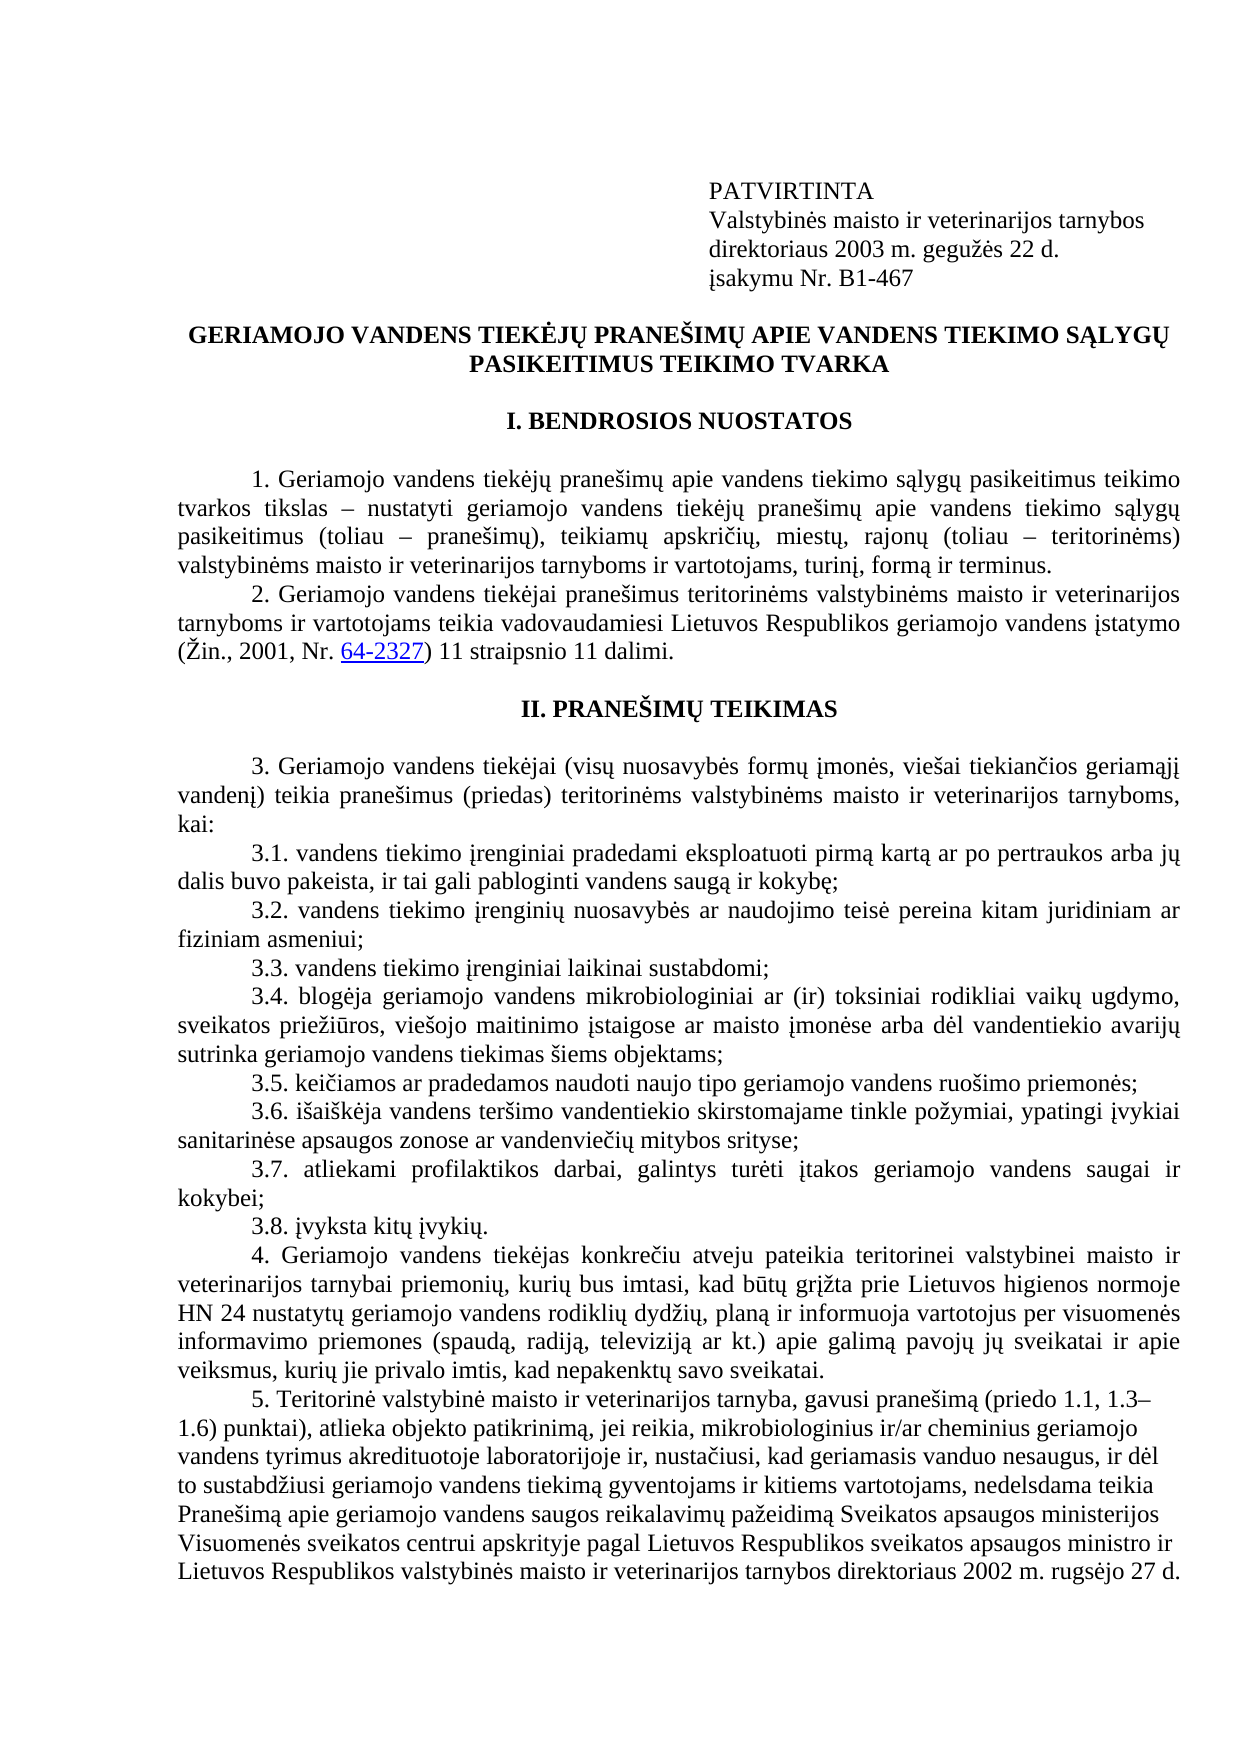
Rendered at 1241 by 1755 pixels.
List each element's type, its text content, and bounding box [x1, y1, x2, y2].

text 3.4. blogėja geriamojo vandens mikrobiologiniai ar (ir) toksiniai rodikliai vaikų ugdymo, sveikatos priežiūros, viešojo maitinimo įstaigose ar maisto įmonėse arba dėl vandentiekio avarijų sutrinka geriamojo vandens tiekimas šiems objektams; [177, 981, 1181, 1068]
text GERIAMOJO VANDENS TIEKĖJŲ PRANEŠIMŲ APIE VANDENS TIEKIMO SĄLYGŲ PASIKEITIMUS teikimo tvarka [177, 320, 1181, 378]
text 3. Geriamojo vandens tiekėjai (visų nuosavybės formų įmonės, viešai tiekiančios geriamąjį vandenį) teikia pranešimus (priedas) teritorinėms valstybinėms maisto ir veterinarijos tarnyboms, kai: [177, 751, 1181, 838]
text direktoriaus 2003 m. gegužės 22 d. [177, 234, 1181, 263]
text 3.3. vandens tiekimo įrenginiai laikinai sustabdomi; [177, 953, 1181, 981]
text 3.1. vandens tiekimo įrenginiai pradedami eksploatuoti pirmą kartą ar po pertraukos arba jų dalis buvo pakeista, ir tai gali pabloginti vandens saugą ir kokybę; [177, 838, 1181, 895]
text 5. Teritorinė valstybinė maisto ir veterinarijos tarnyba, gavusi pranešimą (priedo 1.1, 1.3–1.6) punktai), atlieka objekto patikrinimą, jei reikia, mikrobiologinius ir/ar cheminius geriamojo vandens tyrimus akredituotoje laboratorijoje ir, nustačiusi, kad geriamasis vanduo nesaugus, ir dėl to sustabdžiusi geriamojo vandens tiekimą gyventojams ir kitiems vartotojams, nedelsdama teikia Pranešimą apie geriamojo vandens saugos reikalavimų pažeidimą Sveikatos apsaugos ministerijos Visuomenės sveikatos centrui apskrityje pagal Lietuvos Respublikos sveikatos apsaugos ministro ir Lietuvos Respublikos valstybinės maisto ir veterinarijos tarnybos direktoriaus 2002 m. rugsėjo 27 d. [177, 1384, 1181, 1585]
text 3.8. įvyksta kitų įvykių. [177, 1211, 1181, 1240]
text 3.2. vandens tiekimo įrenginių nuosavybės ar naudojimo teisė pereina kitam juridiniam ar fiziniam asmeniui; [177, 895, 1181, 953]
text patvirtinta [177, 176, 1181, 205]
text 2. Geriamojo vandens tiekėjai pranešimus teritorinėms valstybinėms maisto ir veterinarijos tarnyboms ir vartotojams teikia vadovaudamiesi Lietuvos Respublikos geriamojo vandens įstatymo (Žin., 2001, Nr. 64-2327) 11 straipsnio 11 dalimi. [177, 579, 1181, 665]
text Valstybinės maisto ir veterinarijos tarnybos [177, 205, 1181, 234]
text I. bendrosios nuostatos [177, 406, 1181, 435]
text II. PRANEŠIMŲ teikimas [177, 694, 1181, 723]
text įsakymu Nr. B1-467 [177, 263, 1181, 291]
text 3.7. atliekami profilaktikos darbai, galintys turėti įtakos geriamojo vandens saugai ir kokybei; [177, 1154, 1181, 1211]
text 1. Geriamojo vandens tiekėjų pranešimų apie vandens tiekimo sąlygų pasikeitimus teikimo tvarkos tikslas – nustatyti geriamojo vandens tiekėjų pranešimų apie vandens tiekimo sąlygų pasikeitimus (toliau – pranešimų), teikiamų apskričių, miestų, rajonų (toliau – teritorinėms) valstybinėms maisto ir veterinarijos tarnyboms ir vartotojams, turinį, formą ir terminus. [177, 464, 1181, 579]
text 4. Geriamojo vandens tiekėjas konkrečiu atveju pateikia teritorinei valstybinei maisto ir veterinarijos tarnybai priemonių, kurių bus imtasi, kad būtų grįžta prie Lietuvos higienos normoje HN 24 nustatytų geriamojo vandens rodiklių dydžių, planą ir informuoja vartotojus per visuomenės informavimo priemones (spaudą, radiją, televiziją ar kt.) apie galimą pavojų jų sveikatai ir apie veiksmus, kurių jie privalo imtis, kad nepakenktų savo sveikatai. [177, 1240, 1181, 1384]
text 3.5. keičiamos ar pradedamos naudoti naujo tipo geriamojo vandens ruošimo priemonės; [177, 1068, 1181, 1096]
text 3.6. išaiškėja vandens teršimo vandentiekio skirstomajame tinkle požymiai, ypatingi įvykiai sanitarinėse apsaugos zonose ar vandenviečių mitybos srityse; [177, 1096, 1181, 1154]
